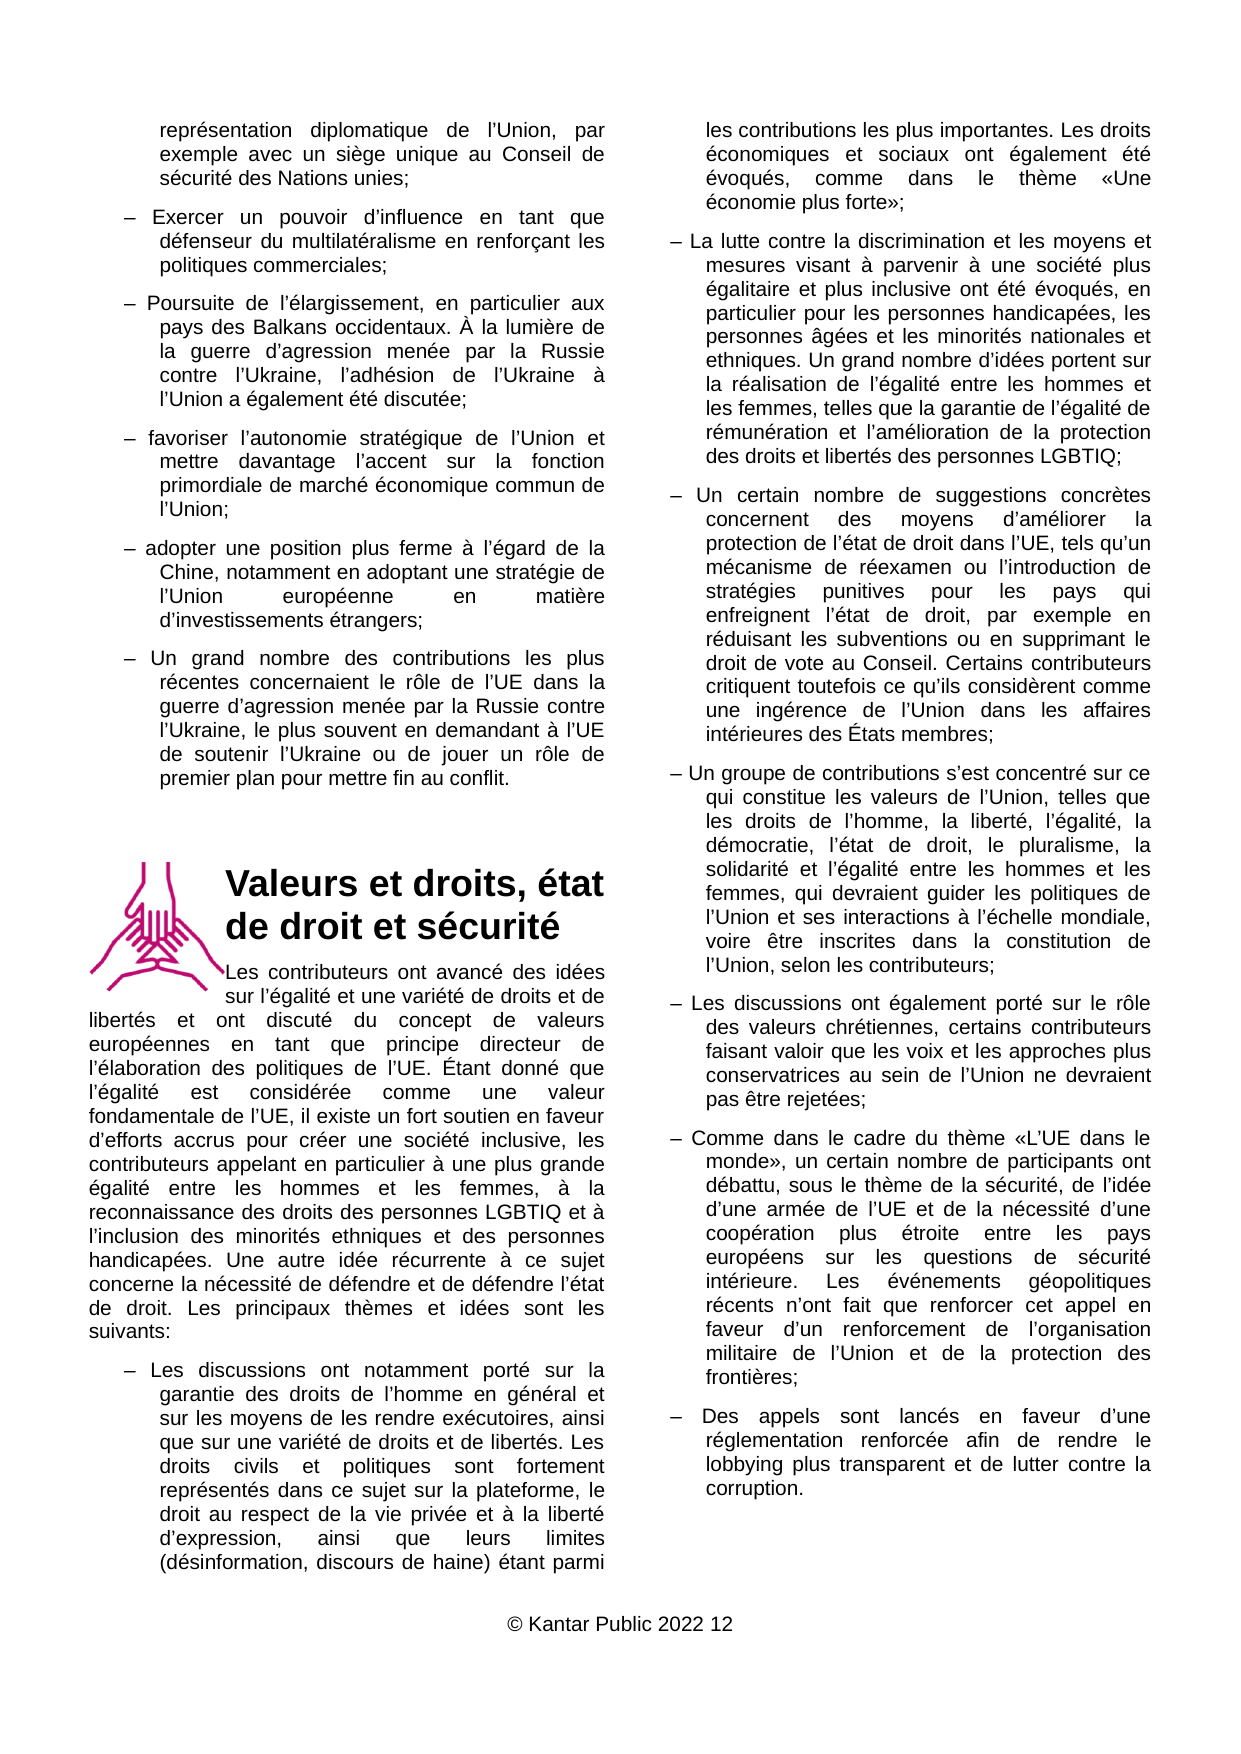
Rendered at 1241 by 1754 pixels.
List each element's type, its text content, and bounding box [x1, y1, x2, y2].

picture [89, 861, 225, 992]
text ‒ favoriser l’autonomie stratégique de l’Union et mettre davantage l’accent sur la fonction primordiale de marché économique commun de l’Union; [124, 425, 605, 521]
text ‒ Comme dans le cadre du thème «L’UE dans le monde», un certain nombre de participants ont débattu, sous le thème de la sécurité, de l’idée d’une armée de l’UE et de la nécessité d’une coopération plus étroite entre les pays européens sur les questions de sécurité intérieure. Les événements géopolitiques récents n’ont fait que renforcer cet appel en faveur d’un renforcement de l’organisation militaire de l’Union et de la protection des frontières; [670, 1125, 1152, 1389]
text ‒ adopter une position plus ferme à l’égard de la Chine, notamment en adoptant une stratégie de l’Union européenne en matière d’investissements étrangers; [124, 536, 605, 632]
text ‒ Les discussions ont notamment porté sur la garantie des droits de l’homme en général et sur les moyens de les rendre exécutoires, ainsi que sur une variété de droits et de libertés. Les droits civils et politiques sont fortement représentés dans ce sujet sur la plateforme, le droit au respect de la vie privée et à la liberté d’expression, ainsi que leurs limites (désinformation, discours de haine) étant parmi [124, 1358, 605, 1573]
text ‒ Poursuite de l’élargissement, en particulier aux pays des Balkans occidentaux. À la lumière de la guerre d’agression menée par la Russie contre l’Ukraine, l’adhésion de l’Ukraine à l’Union a également été discutée; [124, 291, 605, 411]
text ‒ Des appels sont lancés en faveur d’une réglementation renforcée afin de rendre le lobbying plus transparent et de lutter contre la corruption. [670, 1403, 1152, 1499]
text les contributions les plus importantes. Les droits économiques et sociaux ont également été évoqués, comme dans le thème «Une économie plus forte»; [670, 118, 1152, 214]
text ‒ La lutte contre la discrimination et les moyens et mesures visant à parvenir à une société plus égalitaire et plus inclusive ont été évoqués, en particulier pour les personnes handicapées, les personnes âgées et les minorités nationales et ethniques. Un grand nombre d’idées portent sur la réalisation de l’égalité entre les hommes et les femmes, telles que la garantie de l’égalité de rémunération et l’amélioration de la protection des droits et libertés des personnes LGBTIQ; [670, 228, 1152, 468]
text ‒ Les discussions ont également porté sur le rôle des valeurs chrétiennes, certains contributeurs faisant valoir que les voix et les approches plus conservatrices au sein de l’Union ne devraient pas être rejetées; [670, 991, 1152, 1111]
text ‒ Exercer un pouvoir d’influence en tant que défenseur du multilatéralisme en renforçant les politiques commerciales; [124, 204, 605, 276]
text ‒ Un certain nombre de suggestions concrètes concernent des moyens d’améliorer la protection de l’état de droit dans l’UE, tels qu’un mécanisme de réexamen ou l’introduction de stratégies punitives pour les pays qui enfreignent l’état de droit, par exemple en réduisant les subventions ou en supprimant le droit de vote au Conseil. Certains contributeurs critiquent toutefois ce qu’ils considèrent comme une ingérence de l’Union dans les affaires intérieures des États membres; [670, 483, 1152, 746]
text ‒ Un groupe de contributions s’est concentré sur ce qui constitue les valeurs de l’Union, telles que les droits de l’homme, la liberté, l’égalité, la démocratie, l’état de droit, le pluralisme, la solidarité et l’égalité entre les hommes et les femmes, qui devraient guider les politiques de l’Union et ses interactions à l’échelle mondiale, voire être inscrites dans la constitution de l’Union, selon les contributeurs; [670, 761, 1152, 976]
text représentation diplomatique de l’Union, par exemple avec un siège unique au Conseil de sécurité des Nations unies; [124, 118, 605, 190]
text Les contributeurs ont avancé des idées sur l’égalité et une variété de droits et de libertés et ont discuté du concept de valeurs européennes en tant que principe directeur de l’élaboration des politiques de l’UE. Étant donné que l’égalité est considérée comme une valeur fondamentale de l’UE, il existe un fort soutien en faveur d’efforts accrus pour créer une société inclusive, les contributeurs appelant en particulier à une plus grande égalité entre les hommes et les femmes, à la reconnaissance des droits des personnes LGBTIQ et à l’inclusion des minorités ethniques et des personnes handicapées. Une autre idée récurrente à ce sujet concerne la nécessité de défendre et de défendre l’état de droit. Les principaux thèmes et idées sont les suivants: [88, 960, 605, 1343]
text ‒ Un grand nombre des contributions les plus récentes concernaient le rôle de l’UE dans la guerre d’agression menée par la Russie contre l’Ukraine, le plus souvent en demandant à l’UE de soutenir l’Ukraine ou de jouer un rôle de premier plan pour mettre fin au conflit. [124, 646, 605, 790]
subtitle Valeurs et droits, état de droit et sécurité [225, 861, 605, 947]
